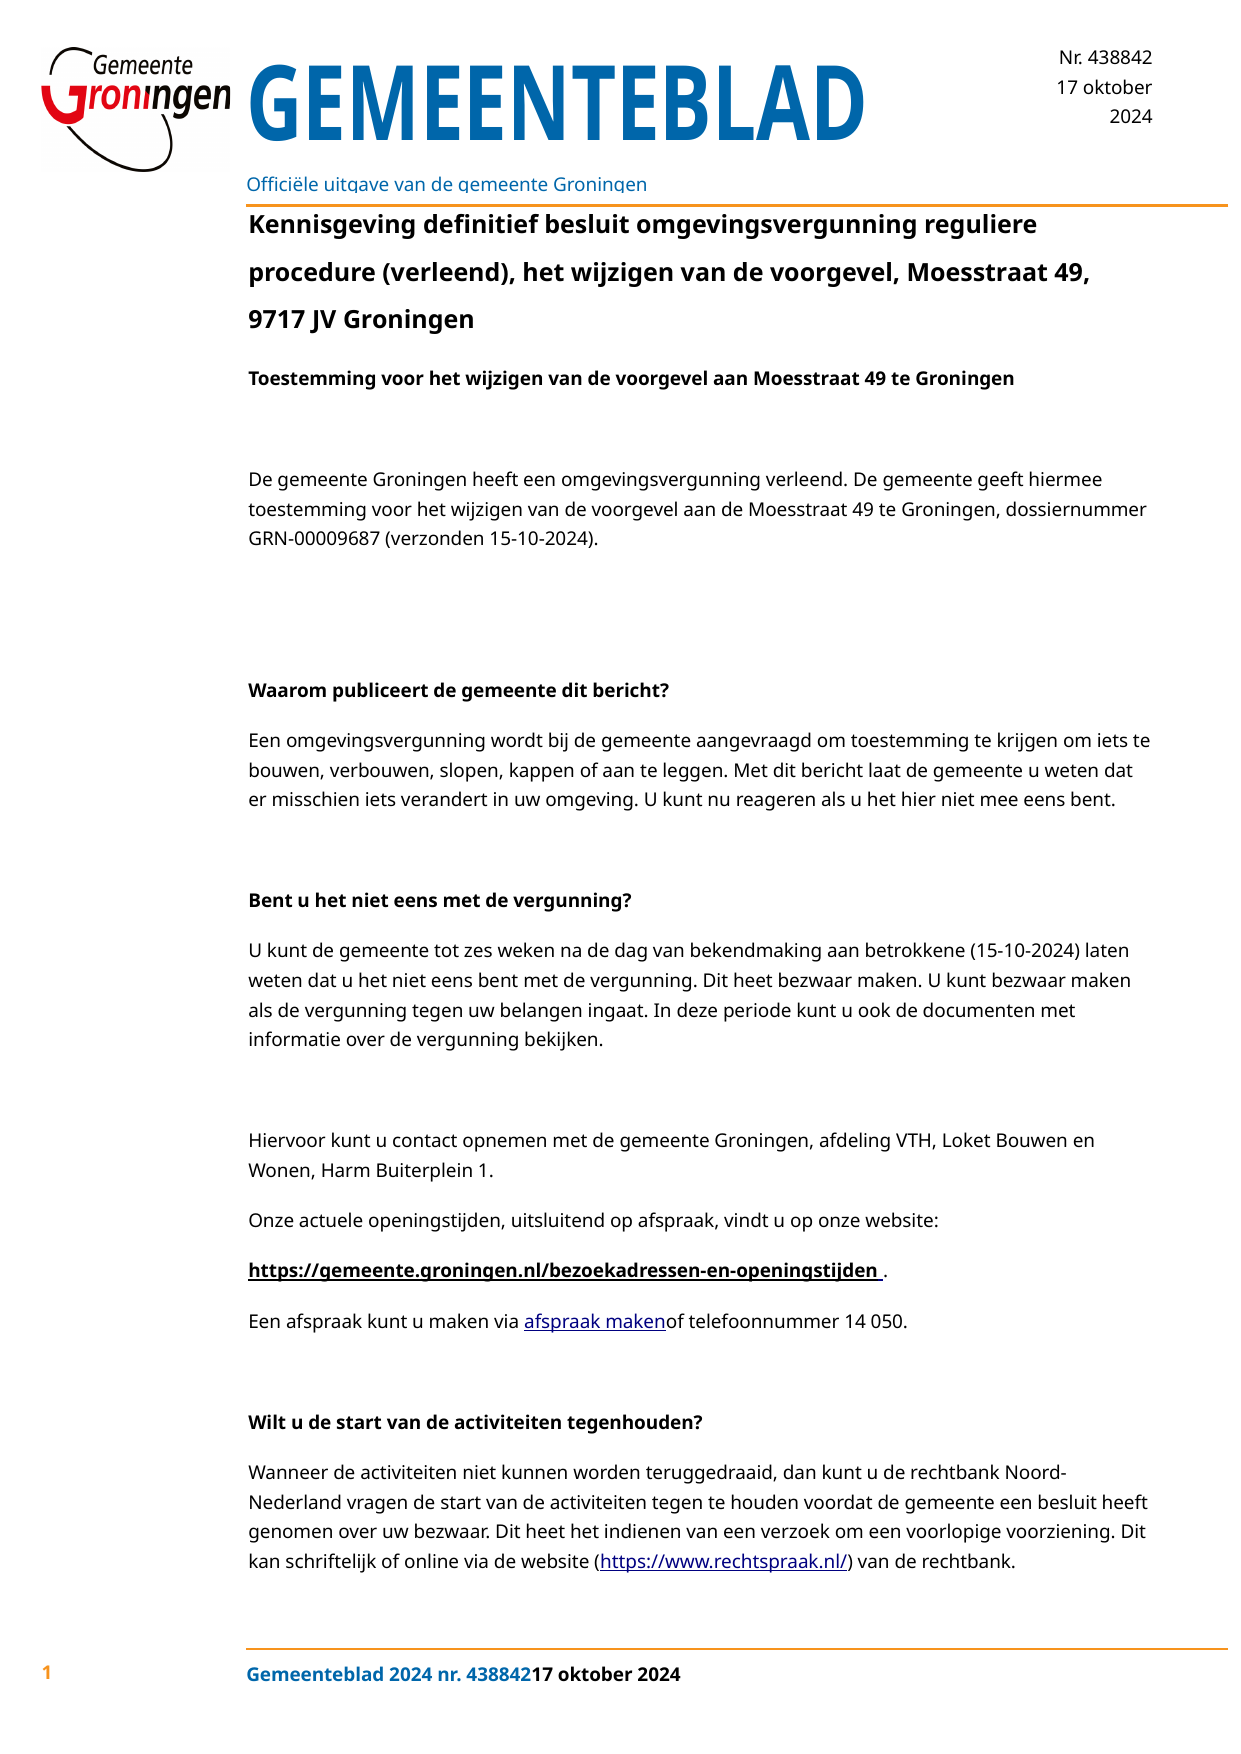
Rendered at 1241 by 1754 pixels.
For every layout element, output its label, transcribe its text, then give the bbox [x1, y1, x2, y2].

text Hiervoor kunt u contact opnemen met de gemeente Groningen, afdeling VTH, Loket Bouwen en Wonen, Harm Buiterplein 1. [248, 1127, 1152, 1182]
text De gemeente Groningen heeft een omgevingsvergunning verleend. De gemeente geeft hiermee toestemming voor het wijzigen van de voorgevel aan de Moesstraat 49 te Groningen, dossiernummer GRN-00009687 (verzonden 15-10-2024). [248, 466, 1152, 551]
text Wilt u de start van de activiteiten tegenhouden? [248, 1409, 1152, 1434]
text https://gemeente.groningen.nl/bezoekadressen-en-openingstijden . [248, 1258, 1152, 1283]
text Een afspraak kunt u maken via afspraak makenof telefoonnummer 14 050. [248, 1308, 1152, 1334]
text Wanneer de activiteiten niet kunnen worden teruggedraaid, dan kunt u de rechtbank Noord-Nederland vragen de start van de activiteiten tegen te houden voordat de gemeente een besluit heeft genomen over uw bezwaar. Dit heet het indienen van een verzoek om een voorlopige voorziening. Dit kan schriftelijk of online via de website (https://www.rechtspraak.nl/) van de rechtbank. [248, 1459, 1152, 1574]
text Waarom publiceert de gemeente dit bericht? [248, 677, 1152, 702]
text Bent u het niet eens met de vergunning? [248, 887, 1152, 913]
text Onze actuele openingstijden, uitsluitend op afspraak, vindt u op onze website: [248, 1207, 1152, 1233]
picture [41, 47, 231, 172]
text U kunt de gemeente tot zes weken na de dag van bekendmaking aan betrokkene (15-10-2024) laten weten dat u het niet eens bent met de vergunning. Dit heet bezwaar maken. U kunt bezwaar maken als de vergunning tegen uw belangen ingaat. In deze periode kunt u ook de documenten met informatie over de vergunning bekijken. [248, 938, 1152, 1052]
text Een omgevingsvergunning wordt bij de gemeente aangevraagd om toestemming te krijgen om iets te bouwen, verbouwen, slopen, kappen of aan te leggen. Met dit bericht laat de gemeente u weten dat er misschien iets verandert in uw omgeving. U kunt nu reageren als u het hier niet mee eens bent. [248, 727, 1152, 812]
text Toestemming voor het wijzigen van de voorgevel aan Moesstraat 49 te Groningen [248, 366, 1152, 391]
text Kennisgeving definitief besluit omgevingsvergunning reguliere procedure (verleend), het wijzigen van de voorgevel, Moesstraat 49, 9717 JV Groningen [248, 207, 1152, 336]
